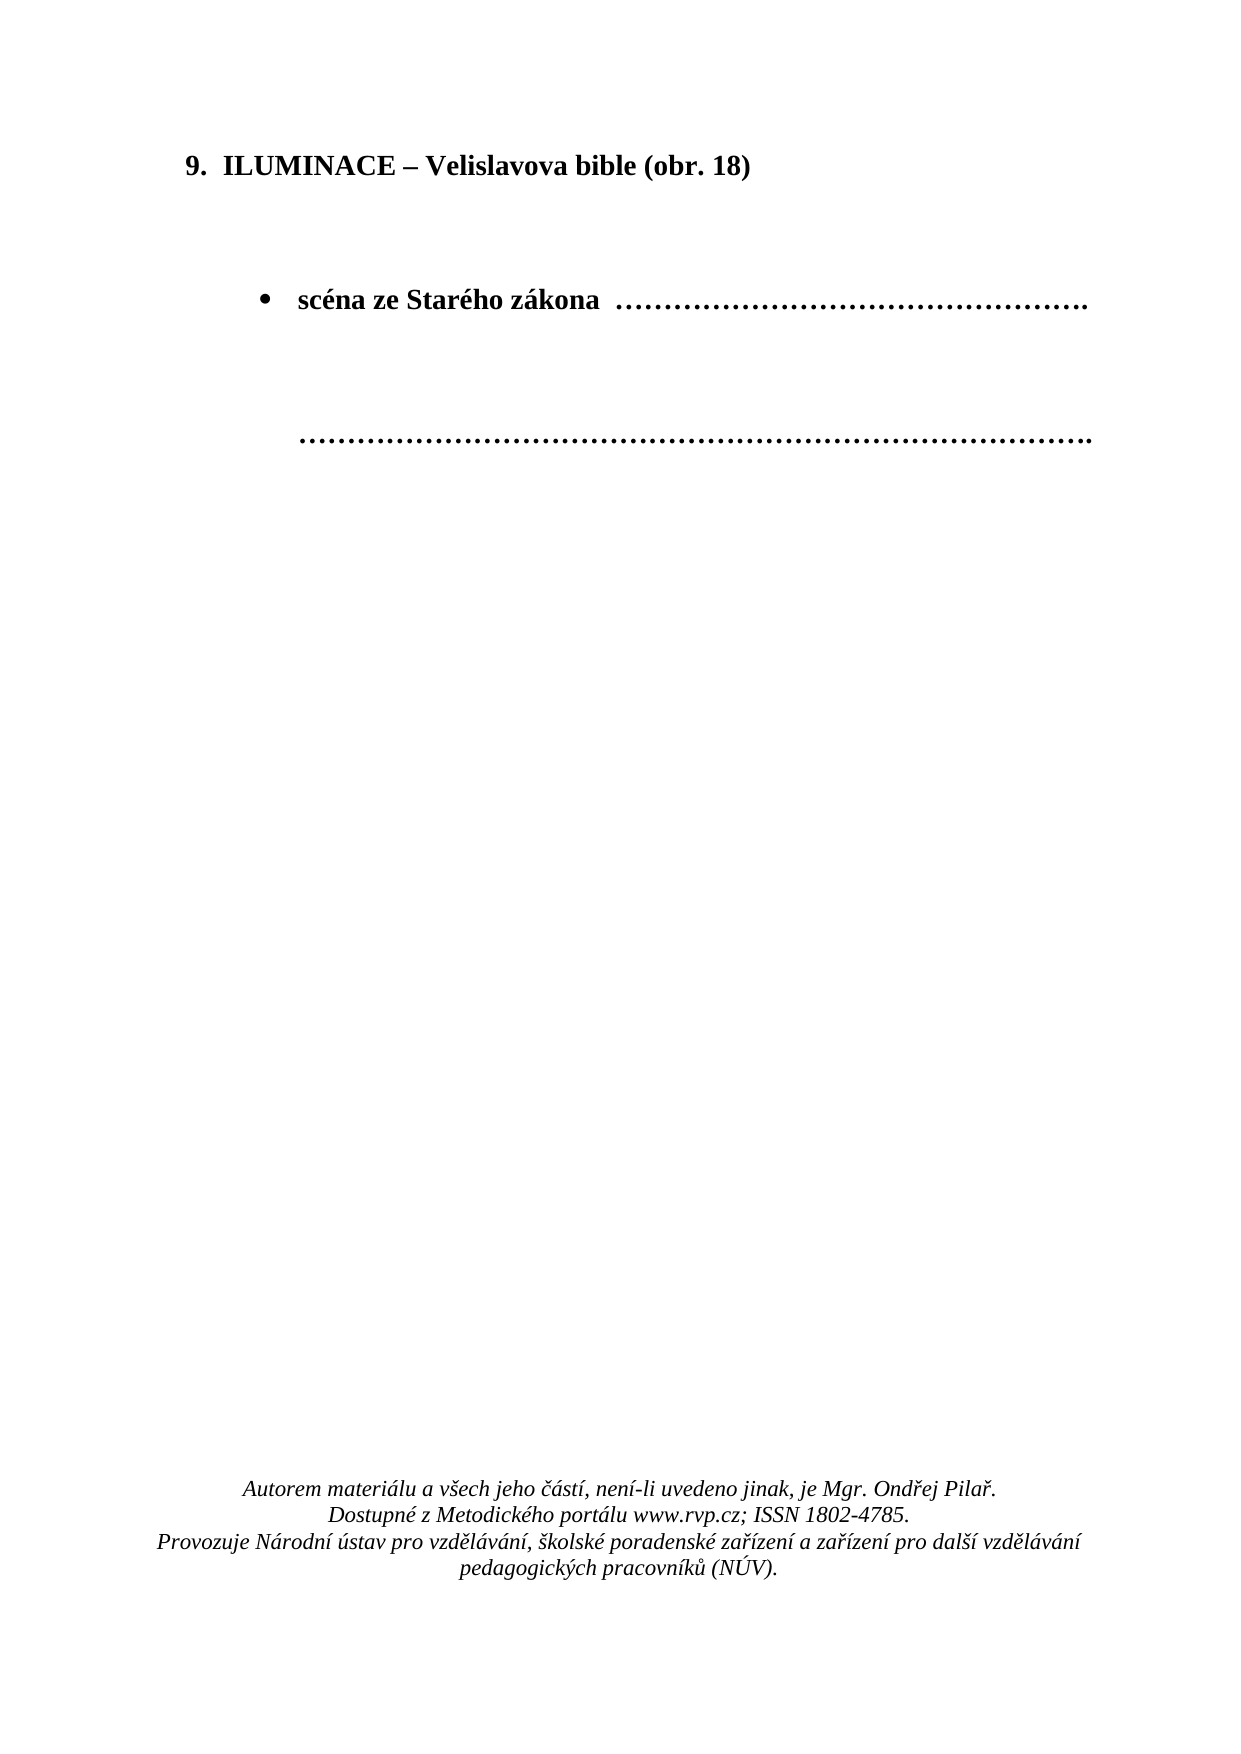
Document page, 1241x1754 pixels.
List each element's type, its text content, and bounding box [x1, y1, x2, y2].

list scéna ze Starého zákona …………………………………………. [260, 282, 1093, 315]
list ILUMINACE – Velislavova bible (obr. 18) [185, 148, 1093, 181]
text ………………………………………………………………………. [298, 416, 1093, 449]
text Autorem materiálu a všech jeho částí, není-li uvedeno jinak, je Mgr. Ondřej Pilař. Dostupné z Metodického portálu www.rvp.cz; ISSN 1802-4785. Provozuje Národní ústav pro vzdělávání, školské poradenské zařízení a zařízení pro další vzdělávání pedagogických pracovníků (NÚV). [148, 1475, 1093, 1580]
